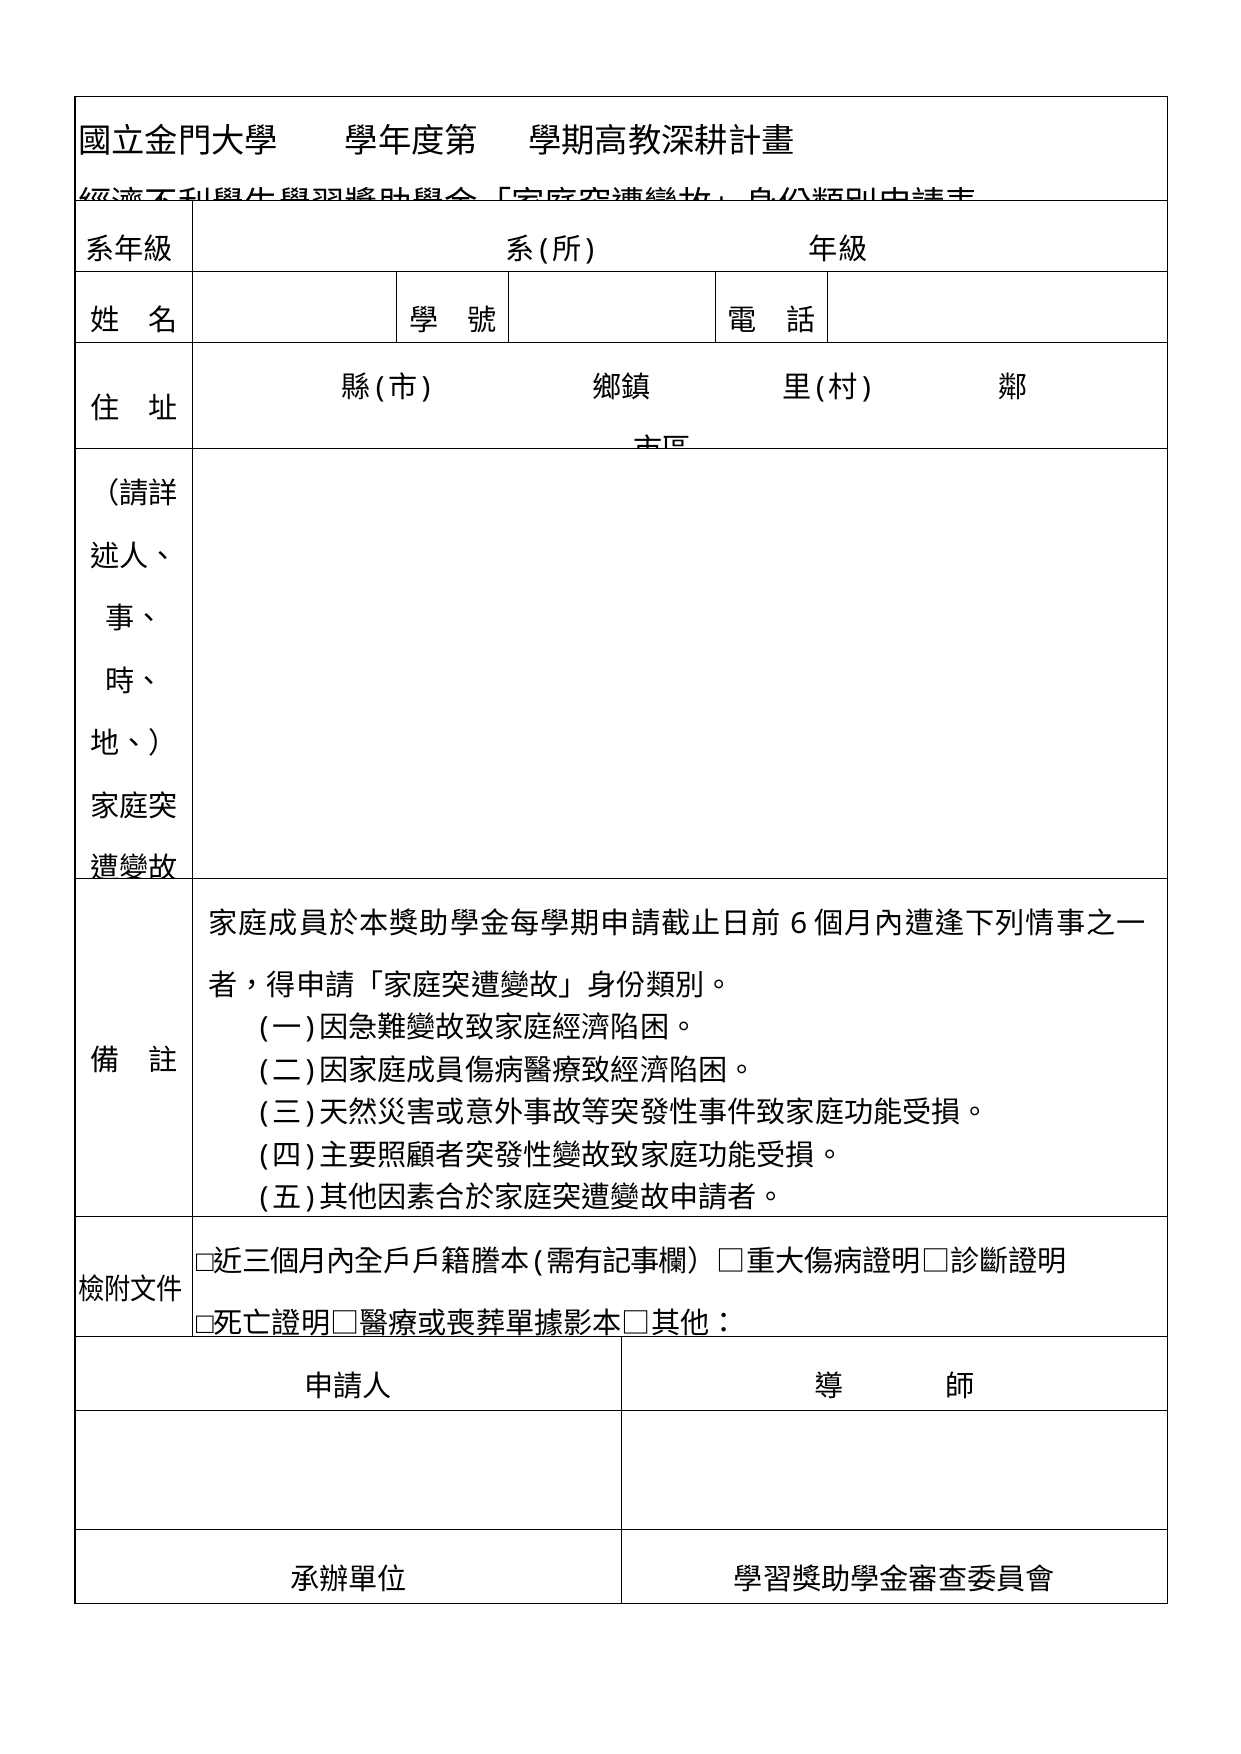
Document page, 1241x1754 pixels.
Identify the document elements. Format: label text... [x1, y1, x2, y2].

table_cell 家庭成員於本獎助學金每學期申請截止日前6個月內遭逢下列情事之一者，得申請「家庭突遭變故」身份類別。 (一)因急難變故致家庭經濟陷困。 (二)因家庭成員傷病醫療致經濟陷困。 (三)天然災害或意外事故等突發性事件致家庭功能受損。 (四)主要照顧者突發性變故致家庭功能受損。 (五)其他因素合於家庭突遭變故申請者。 [193, 879, 1167, 1216]
table_cell 承辦單位 [76, 1530, 621, 1603]
table_cell 系年級 [76, 201, 192, 271]
table_cell [193, 449, 1167, 878]
table_cell [509, 272, 715, 342]
table_cell 學 號 [397, 272, 508, 342]
table_cell （請詳述人、事、時、地、） 家庭突遭變故事實 [76, 449, 192, 878]
table_cell 學習獎助學金審查委員會 [622, 1530, 1167, 1603]
table_cell [828, 272, 1167, 342]
table_cell 備 註 [76, 879, 192, 1216]
table_cell [193, 272, 396, 342]
table_cell [622, 1411, 1167, 1529]
table_cell 申請人 [76, 1337, 621, 1410]
table_header 國立金門大學 學年度第 學期高教深耕計畫 經濟不利學生學習獎助學金「家庭突遭變故」身份類別申請表 [76, 97, 1167, 200]
table_cell □近三個月內全戶戶籍謄本(需有記事欄）□重大傷病證明□診斷證明 □死亡證明□醫療或喪葬單據影本□其他： [193, 1217, 1167, 1336]
table_cell 檢附文件 [76, 1217, 192, 1336]
table_cell 系(所) 年級 [193, 201, 1167, 271]
table_cell 住 址 [76, 343, 192, 448]
table_cell [76, 1411, 621, 1529]
table_cell 電 話 [716, 272, 827, 342]
table_cell 縣(市) 鄉鎮 里(村) 鄰 市區 路(街) 巷 弄 號 樓 之 [193, 343, 1167, 448]
table_cell 姓 名 [76, 272, 192, 342]
table_cell 導 師 [622, 1337, 1167, 1410]
